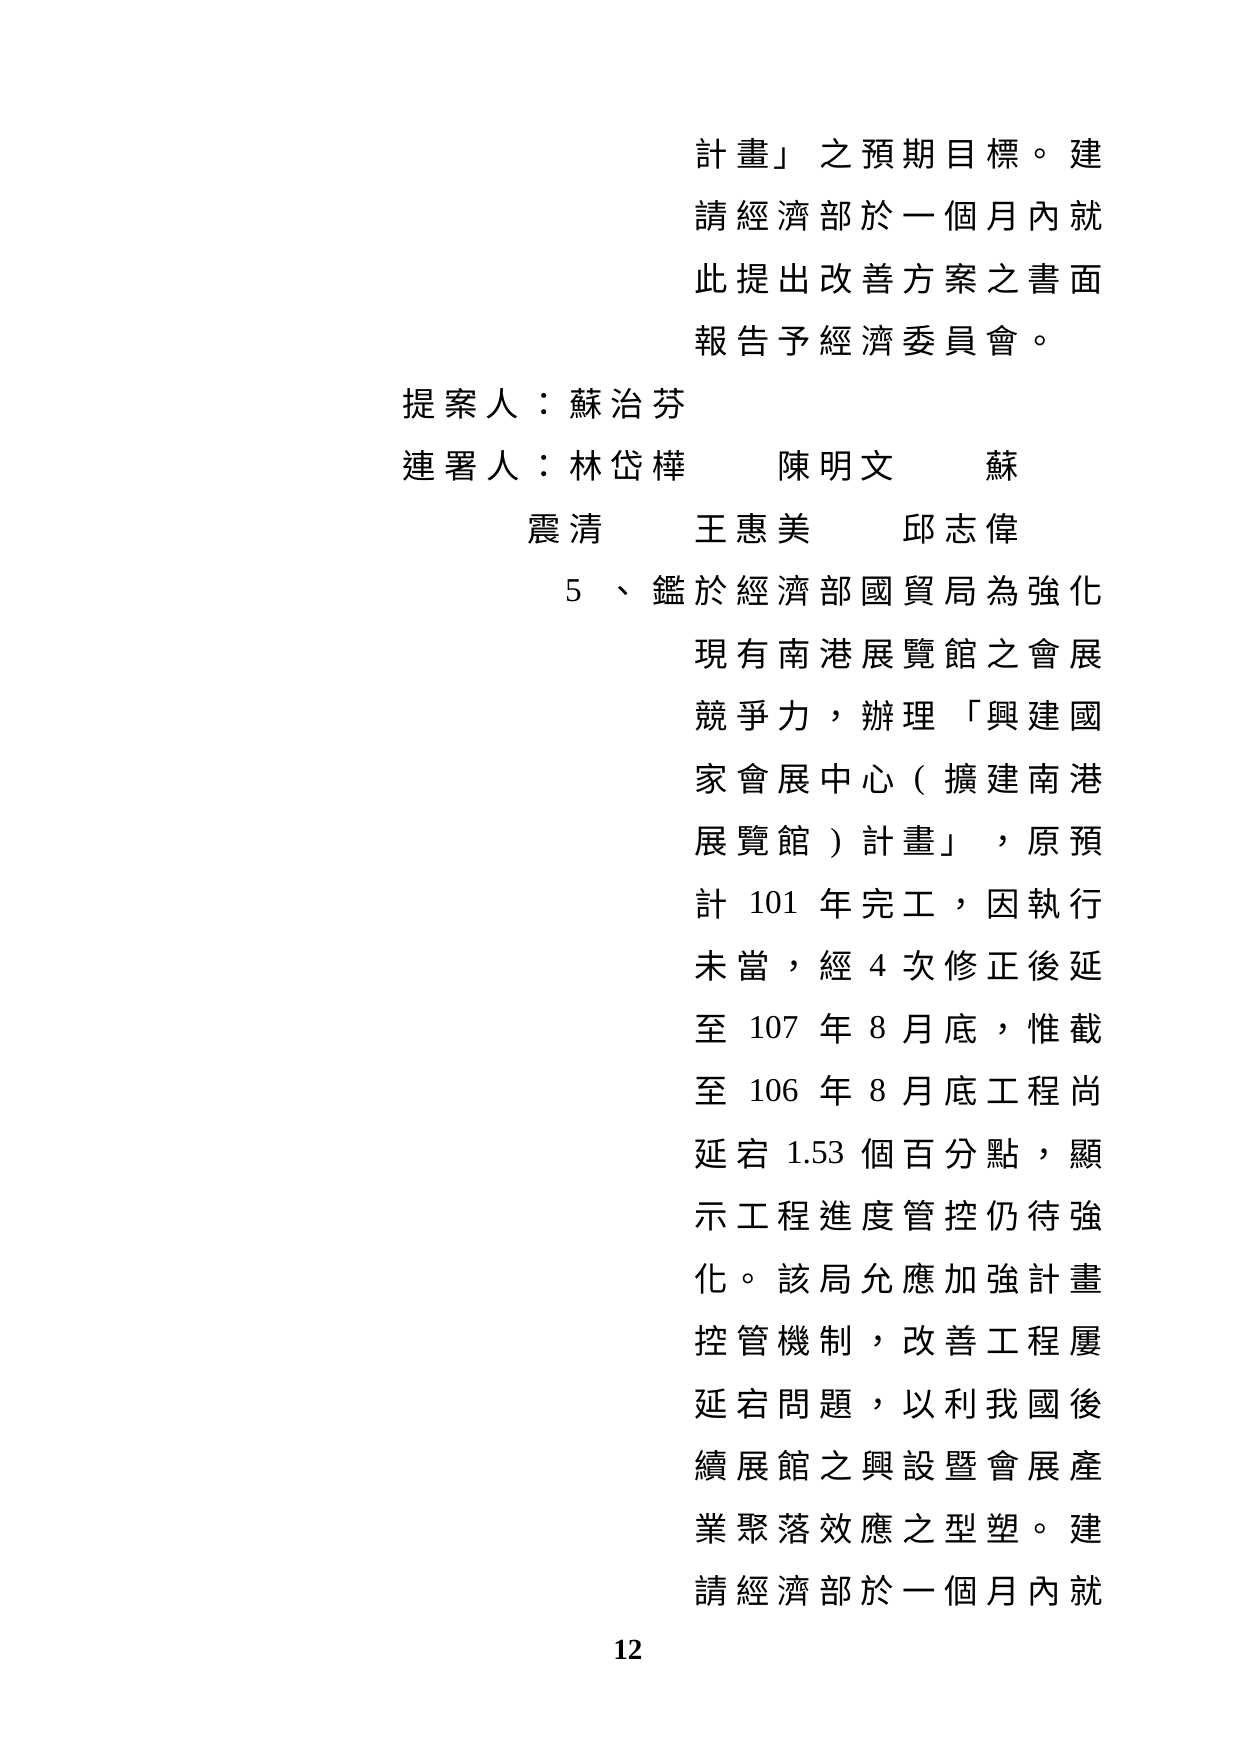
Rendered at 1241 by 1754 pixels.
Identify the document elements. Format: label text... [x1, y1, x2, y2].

list 鑑於經濟部國貿局為強化現有南港展覽館之會展競爭力，辦理「興建國家會展中心(擴建南港展覽館)計畫」，原預計101年完工，因執行未當，經4次修正後延至107年8月底，惟截至106年8月底工程尚延宕1.53個百分點，顯示工程進度管控仍待強化。該局允應加強計畫控管機制，改善工程屢延宕問題，以利我國後續展館之興設暨會展產業聚落效應之型塑。建請經濟部於一個月內就 [535, 548, 1132, 1610]
text 連署人：林岱樺 陳明文 蘇震清 王惠美 邱志偉 [384, 423, 1044, 548]
text 提案人：蘇治芬 [384, 360, 1044, 423]
list 計畫」之預期目標。建請經濟部於一個月內就此提出改善方案之書面報告予經濟委員會。 [535, 110, 1132, 360]
